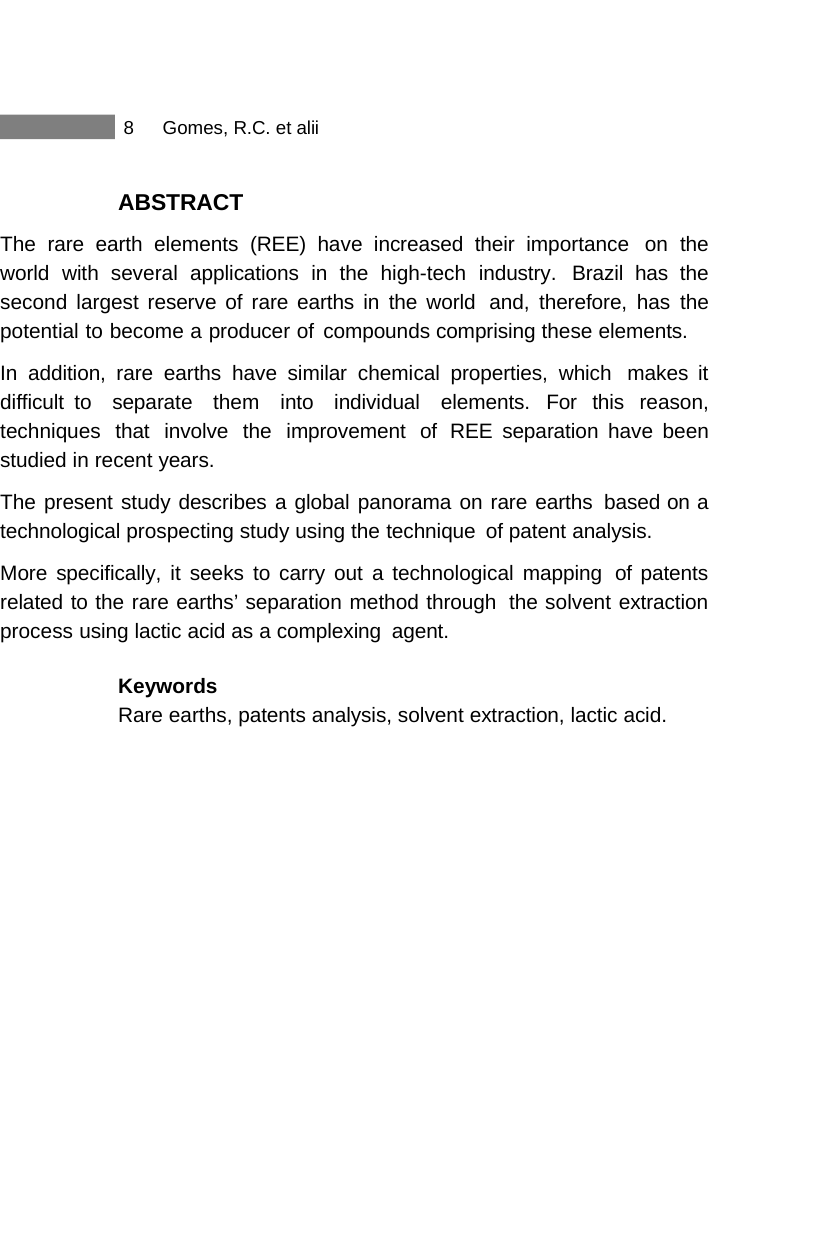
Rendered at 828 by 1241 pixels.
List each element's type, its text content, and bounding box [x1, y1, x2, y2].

text In addition, rare earths have similar chemical properties, which makes it difficult to separate them into individual elements. For this reason, techniques that involve the improvement of REE separation have been studied in recent years. [0, 361, 709, 472]
text Rare earths, patents analysis, solvent extraction, lactic acid. [118, 702, 721, 726]
subtitle Keywords [118, 673, 721, 697]
text 8 Gomes, R.C. et alii [123, 117, 721, 139]
text The present study describes a global panorama on rare earths based on a technological prospecting study using the technique of patent analysis. [0, 490, 709, 543]
subtitle ABSTRACT [118, 188, 721, 215]
text More specifically, it seeks to carry out a technological mapping of patents related to the rare earths’ separation method through the solvent extraction process using lactic acid as a complexing agent. [0, 561, 709, 643]
text The rare earth elements (REE) have increased their importance on the world with several applications in the high-tech industry. Brazil has the second largest reserve of rare earths in the world and, therefore, has the potential to become a producer of compounds comprising these elements. [0, 231, 709, 343]
